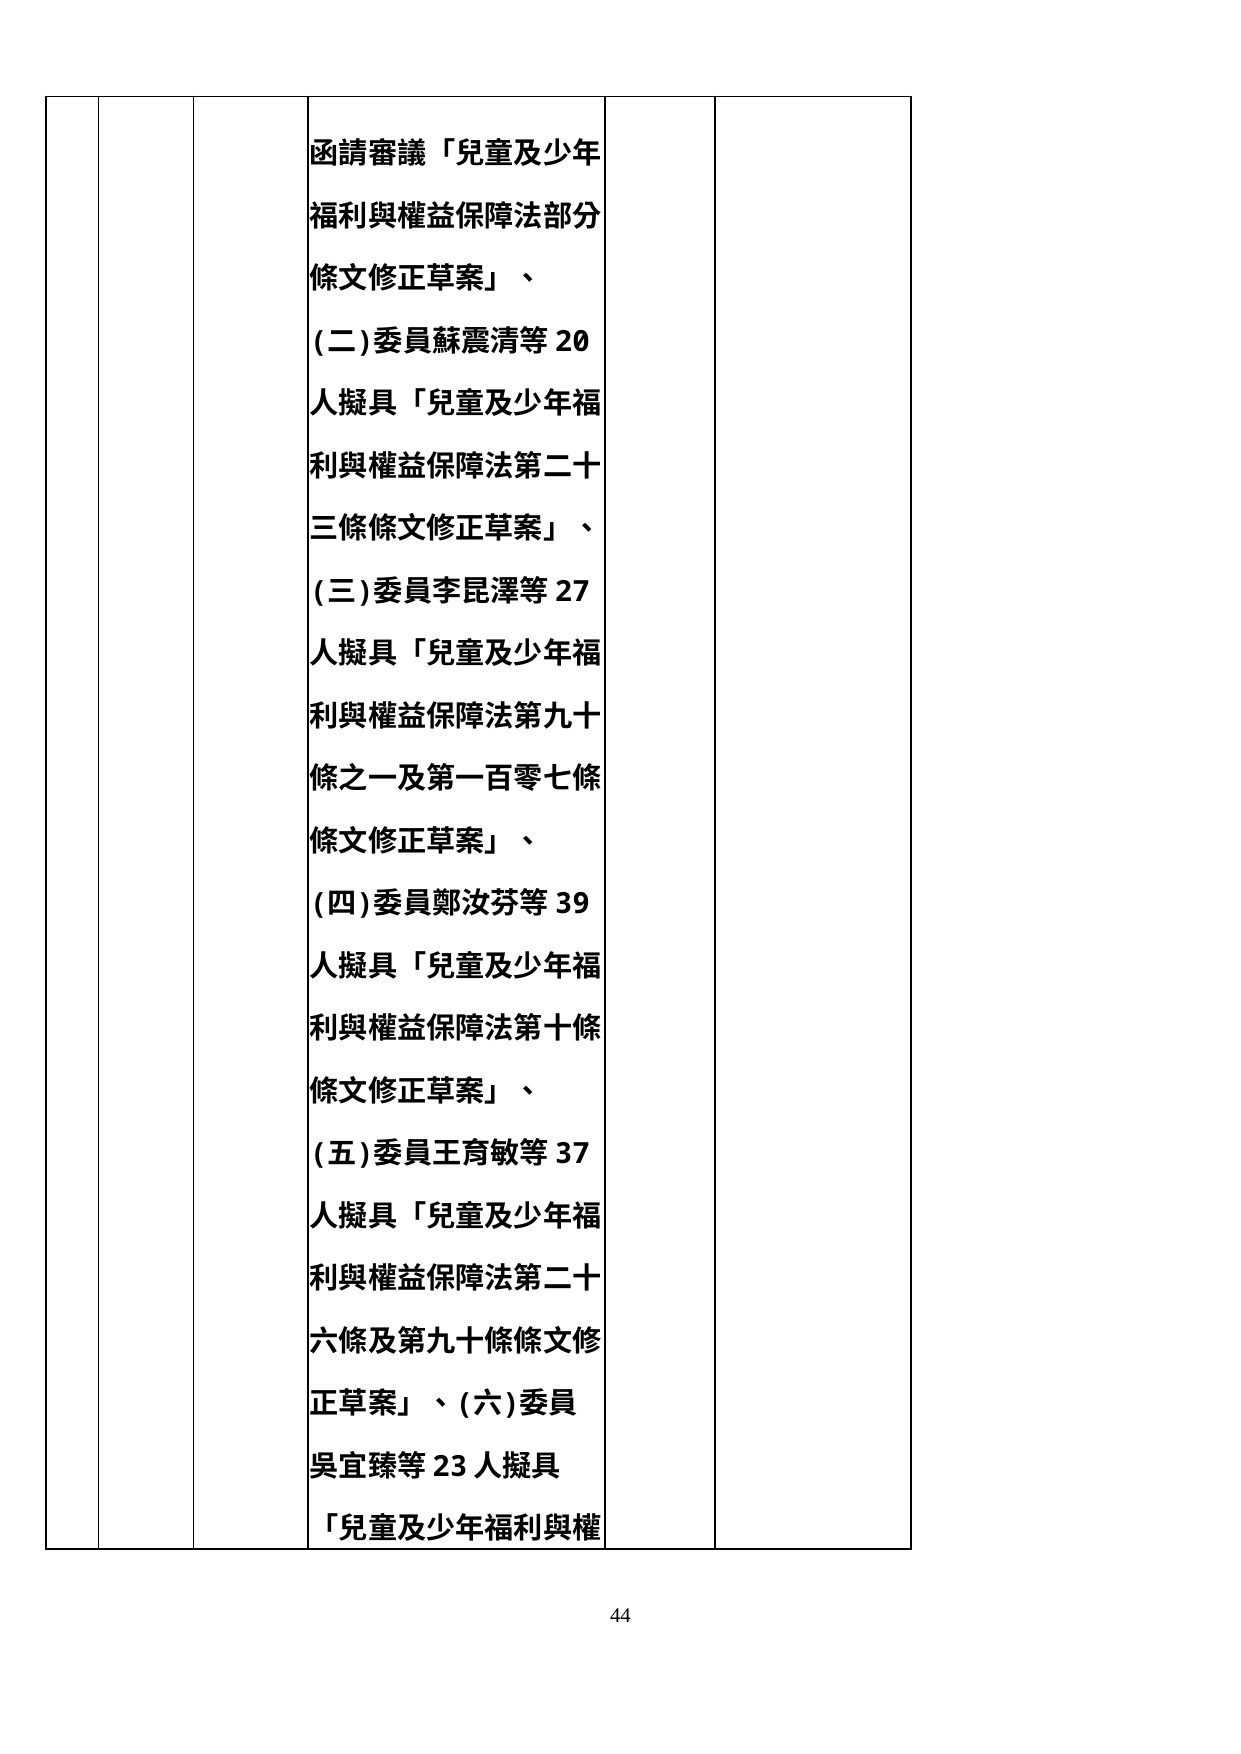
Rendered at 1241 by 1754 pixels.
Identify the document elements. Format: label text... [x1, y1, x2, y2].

table_cell 函請審議「兒童及少年福利與權益保障法部分條文修正草案」、(二)委員蘇震清等20人擬具「兒童及少年福利與權益保障法第二十三條條文修正草案」、(三)委員李昆澤等27人擬具「兒童及少年福利與權益保障法第九十條之一及第一百零七條條文修正草案」、(四)委員鄭汝芬等39人擬具「兒童及少年福利與權益保障法第十條條文修正草案」、(五)委員王育敏等37人擬具「兒童及少年福利與權益保障法第二十六條及第九十條條文修正草案」、(六)委員吳宜臻等23人擬具「兒童及少年福利與權 [309, 97, 604, 1548]
table_cell [194, 97, 307, 1548]
table_cell [99, 97, 193, 1548]
table_cell [47, 97, 98, 1548]
table_cell [716, 97, 910, 1548]
table_cell [606, 97, 714, 1548]
